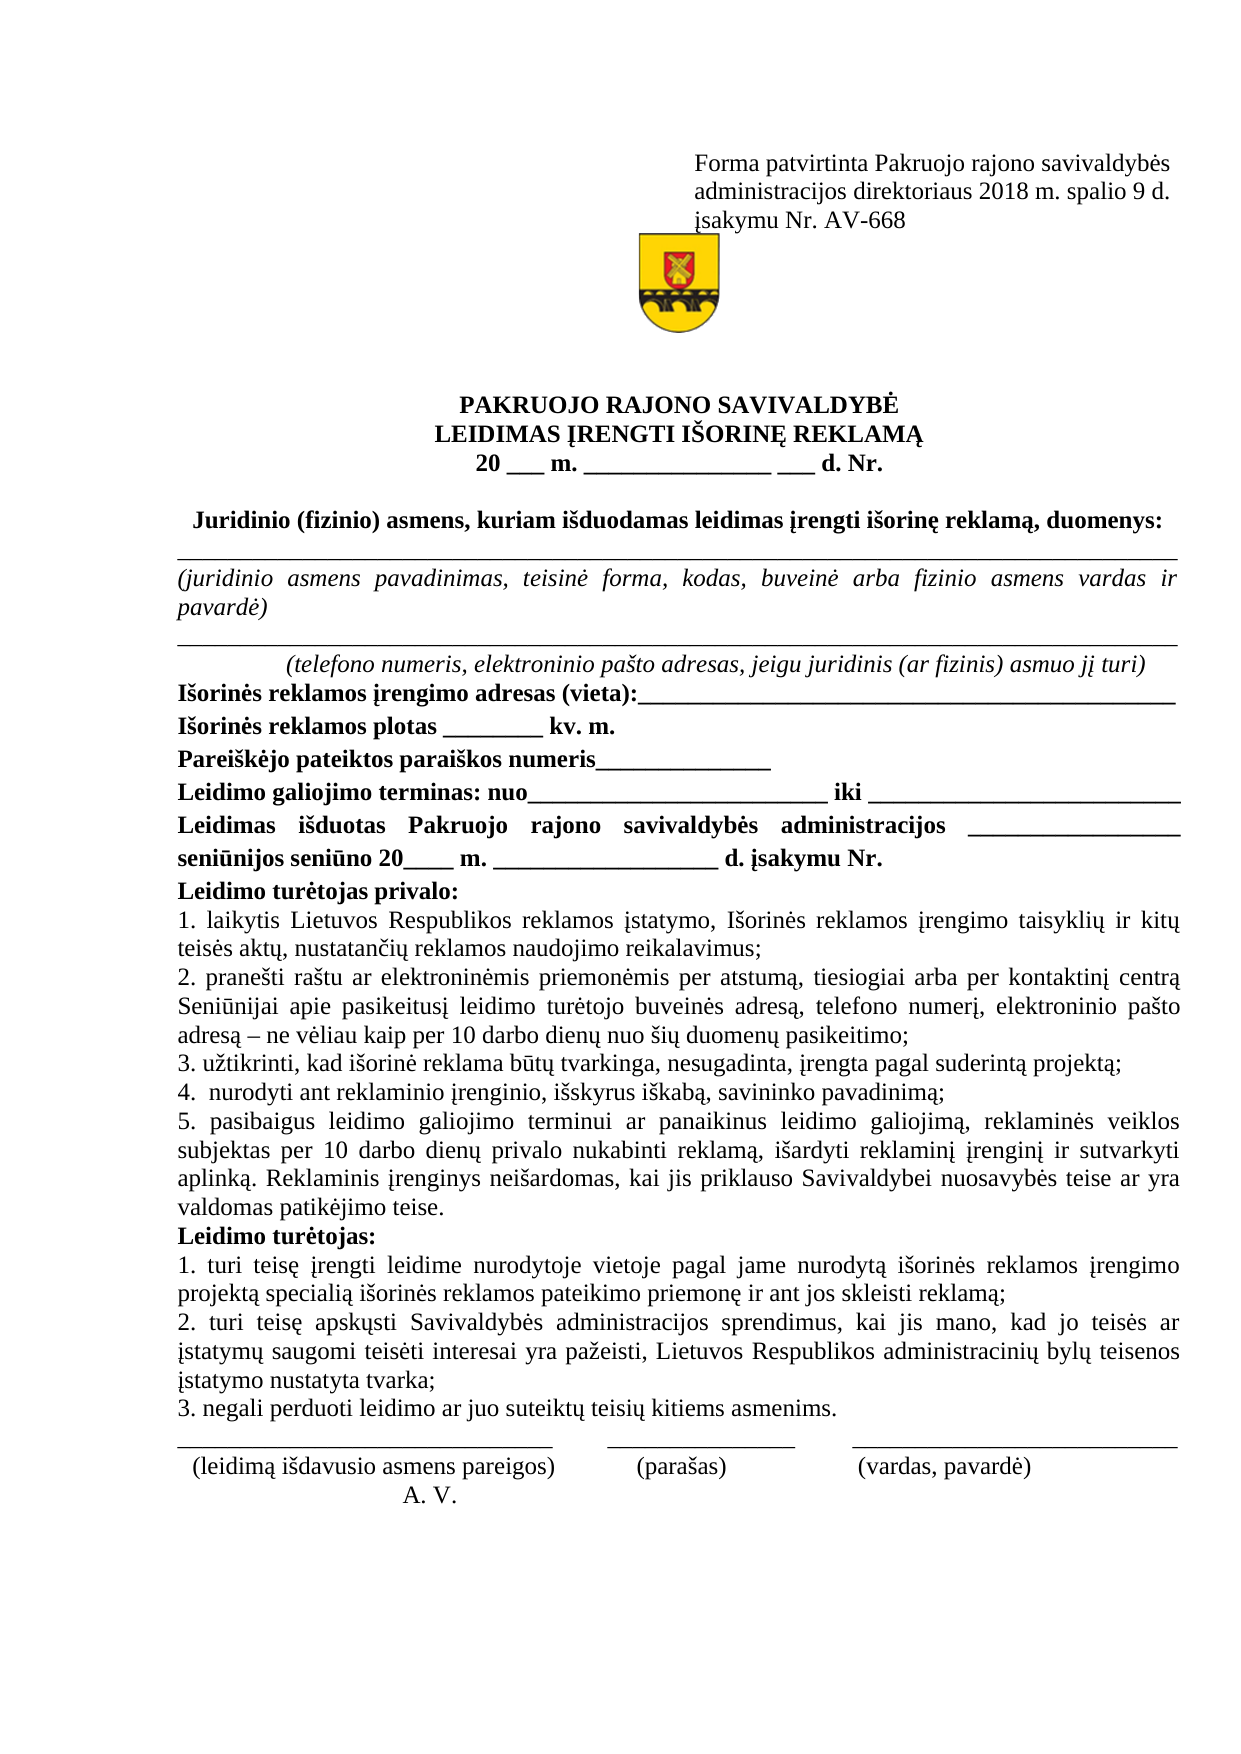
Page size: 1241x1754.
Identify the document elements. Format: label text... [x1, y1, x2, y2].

text Leidimo galiojimo terminas: nuo________________________ iki _________________________ [177, 777, 1181, 806]
text 4. nurodyti ant reklaminio įrenginio, išskyrus iškabą, savininko pavadinimą; [177, 1077, 1181, 1106]
text ________________________________________________________________________________(juridinio asmens pavadinimas, teisinė forma, kodas, buveinė arba fizinio asmens vardas ir pavardė) [177, 534, 1181, 620]
text 5. pasibaigus leidimo galiojimo terminui ar panaikinus leidimo galiojimą, reklaminės veiklos subjektas per 10 darbo dienų privalo nukabinti reklamą, išardyti reklaminį įrenginį ir sutvarkyti aplinką. Reklaminis įrenginys neišardomas, kai jis priklauso Savivaldybei nuosavybės teise ar yra valdomas patikėjimo teise. [177, 1106, 1181, 1221]
text 3. užtikrinti, kad išorinė reklama būtų tvarkinga, nesugadinta, įrengta pagal suderintą projektą; [177, 1048, 1181, 1077]
text 1. turi teisę įrengti leidime nurodytoje vietoje pagal jame nurodytą išorinės reklamos įrengimo projektą specialią išorinės reklamos pateikimo priemonę ir ant jos skleisti reklamą; [177, 1250, 1181, 1307]
text Forma patvirtinta Pakruojo rajono savivaldybės administracijos direktoriaus 2018 m. spalio 9 d. įsakymu Nr. AV-668 [694, 148, 1181, 234]
text 3. negali perduoti leidimo ar juo suteiktų teisių kitiems asmenims. [177, 1393, 1181, 1422]
text A. V. [177, 1480, 1181, 1508]
text Leidimas išduotas Pakruojo rajono savivaldybės administracijos _________________ seniūnijos seniūno 20____ m. __________________ d. įsakymu Nr. [177, 810, 1181, 872]
text Juridinio (fizinio) asmens, kuriam išduodamas leidimas įrengti išorinę reklamą, duomenys: [177, 505, 1181, 534]
text Pareiškėjo pateiktos paraiškos numeris______________ [177, 744, 1181, 773]
text Išorinės reklamos įrengimo adresas (vieta):___________________________________________ [177, 678, 1181, 707]
text 2. turi teisę apskųsti Savivaldybės administracijos sprendimus, kai jis mano, kad jo teisės ar įstatymų saugomi teisėti interesai yra pažeisti, Lietuvos Respublikos administracinių bylų teisenos įstatymo nustatyta tvarka; [177, 1307, 1181, 1393]
text Leidimo turėtojas privalo: [177, 876, 1181, 905]
text Išorinės reklamos plotas ________ kv. m. [177, 711, 1181, 739]
text ________________________________________________________________________________ (telefono numeris, elektroninio pašto adresas, jeigu juridinis (ar fizinis) asmuo jį turi) [177, 620, 1181, 678]
text ______________________________ _______________ __________________________ (leidimą išdavusio asmens pareigos) (parašas) (vardas, pavardė) [177, 1422, 1181, 1480]
text Leidimo turėtojas: [177, 1221, 1181, 1250]
text 20 ___ m. _______________ ___ d. Nr. [177, 448, 1181, 477]
text 1. laikytis Lietuvos Respublikos reklamos įstatymo, Išorinės reklamos įrengimo taisyklių ir kitų teisės aktų, nustatančių reklamos naudojimo reikalavimus; [177, 905, 1181, 962]
text 2. pranešti raštu ar elektroninėmis priemonėmis per atstumą, tiesiogiai arba per kontaktinį centrą Seniūnijai apie pasikeitusį leidimo turėtojo buveinės adresą, telefono numerį, elektroninio pašto adresą – ne vėliau kaip per 10 darbo dienų nuo šių duomenų pasikeitimo; [177, 962, 1181, 1048]
text PAKRUOJO RAJONO SAVIVALDYBĖ [177, 390, 1181, 419]
text LEIDIMAS ĮRENGTI IŠORINĘ REKLAMĄ [177, 419, 1181, 448]
